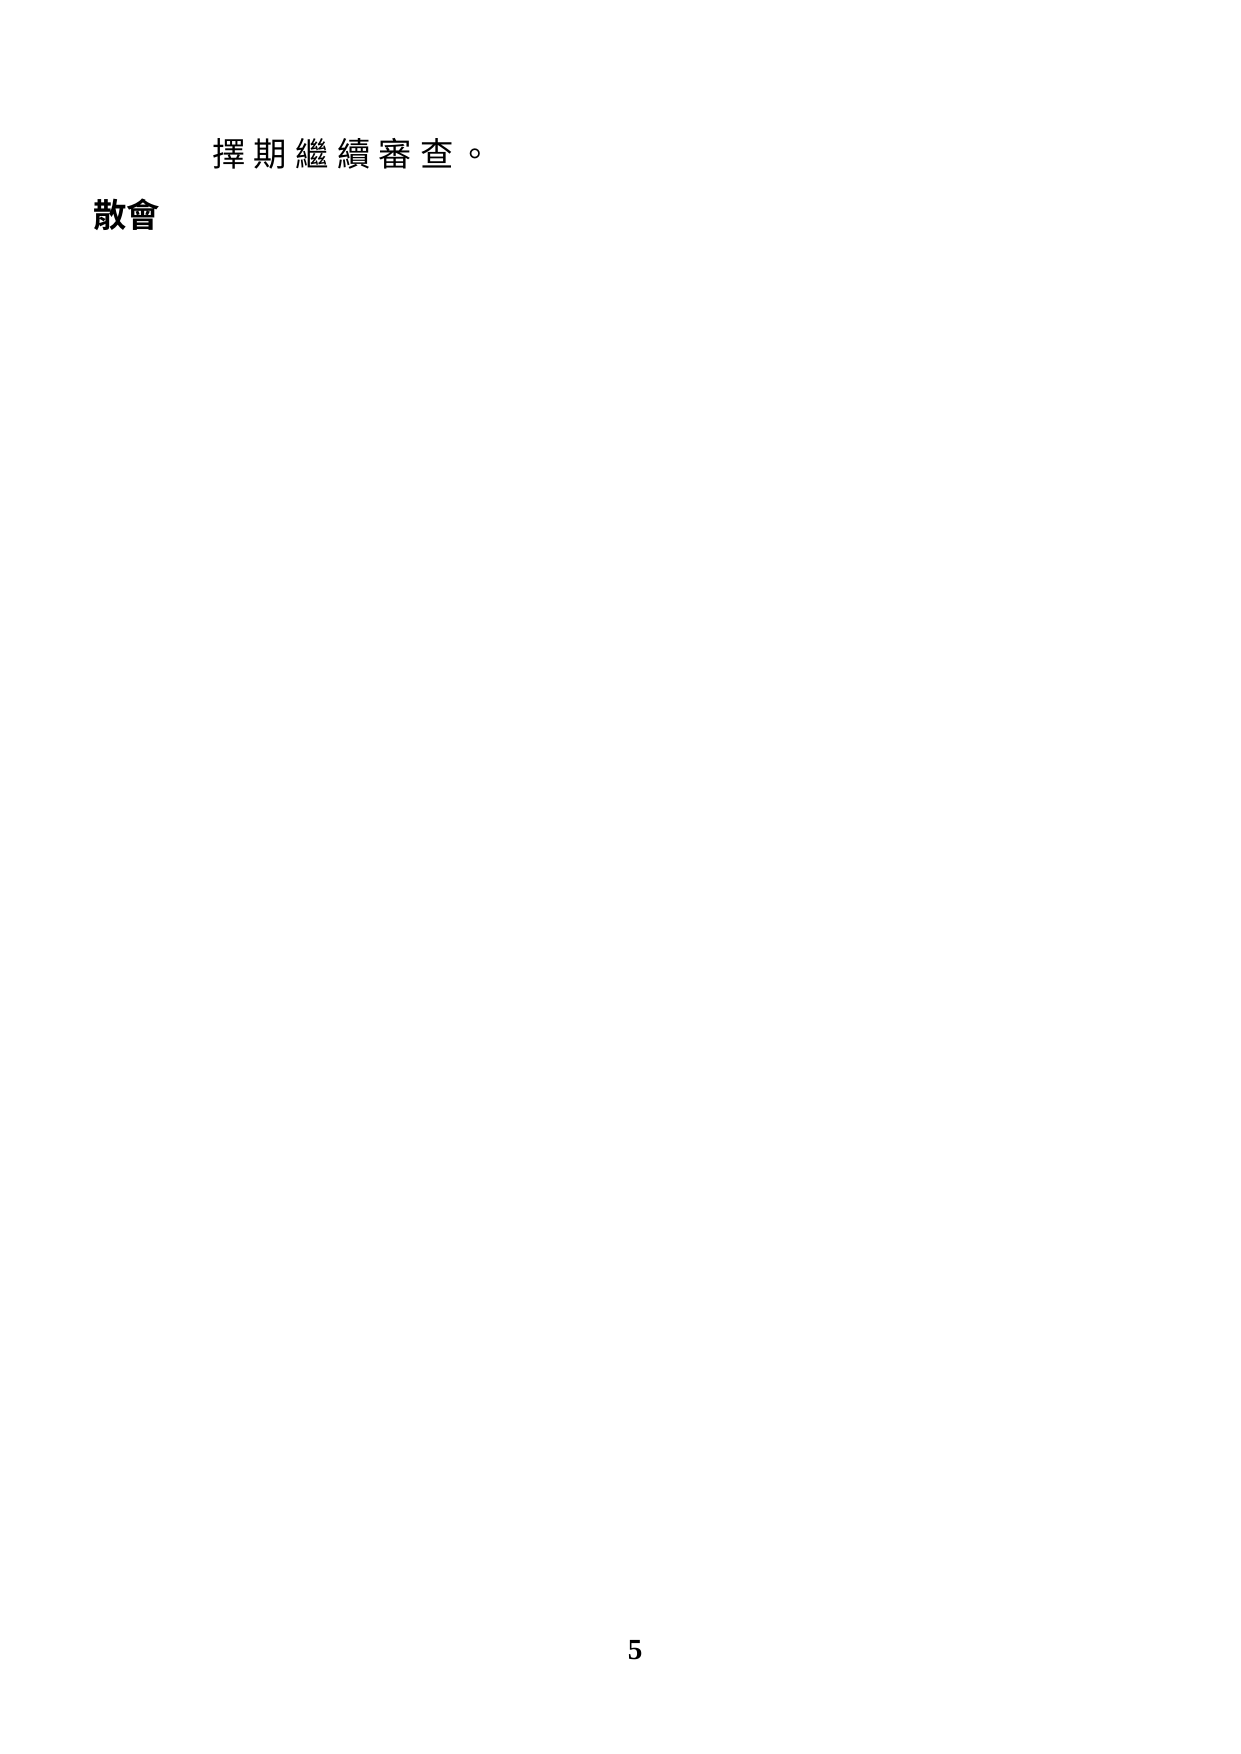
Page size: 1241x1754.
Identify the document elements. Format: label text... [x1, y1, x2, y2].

list 擇期繼續審查。 [203, 110, 1148, 173]
text 散會 [0, 188, 1177, 238]
